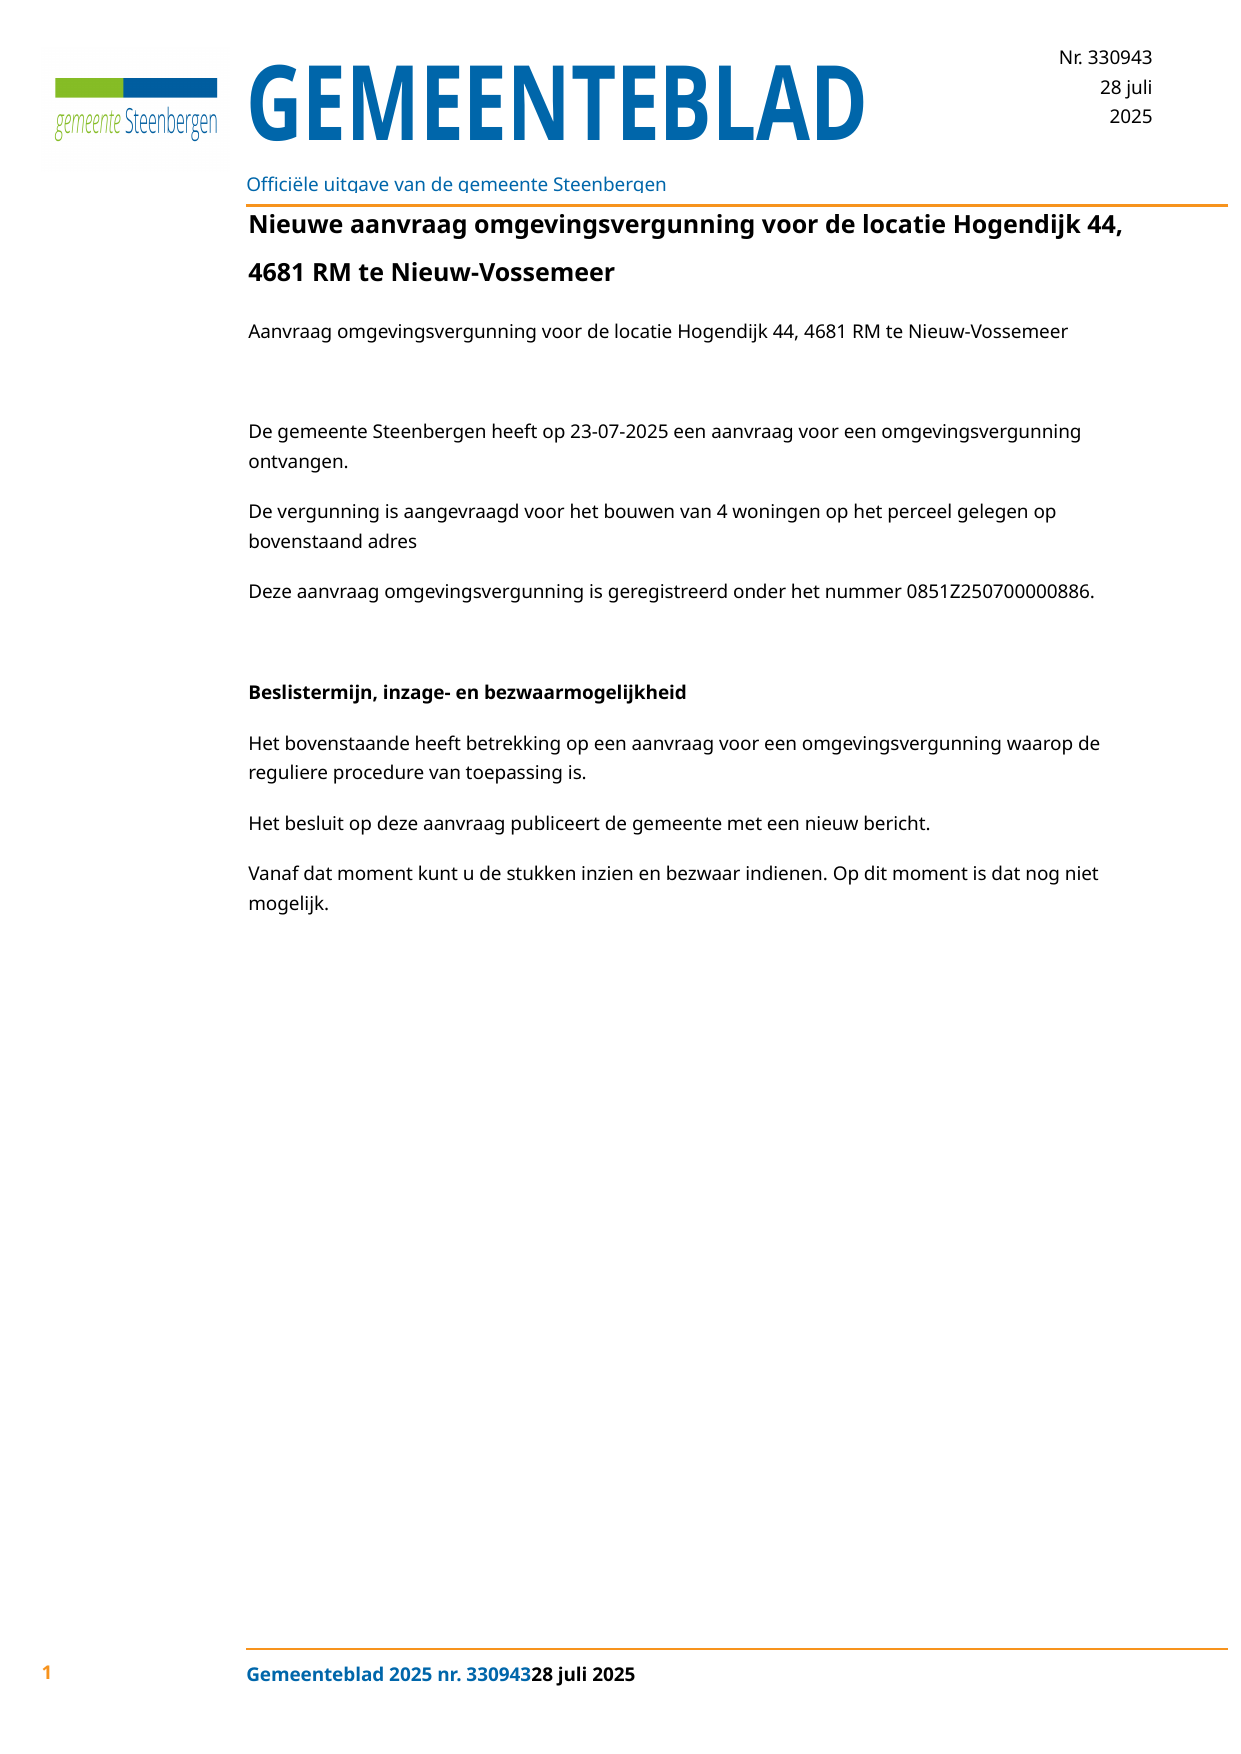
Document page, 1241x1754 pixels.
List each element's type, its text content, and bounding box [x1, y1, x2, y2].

picture [41, 47, 231, 172]
text Het bovenstaande heeft betrekking op een aanvraag voor een omgevingsvergunning waarop de reguliere procedure van toepassing is. [248, 730, 1152, 785]
text Deze aanvraag omgevingsvergunning is geregistreerd onder het nummer 0851Z250700000886. [248, 579, 1152, 604]
text Aanvraag omgevingsvergunning voor de locatie Hogendijk 44, 4681 RM te Nieuw-Vossemeer [248, 318, 1152, 344]
text Nieuwe aanvraag omgevingsvergunning voor de locatie Hogendijk 44, 4681 RM te Nieuw-Vossemeer [248, 207, 1152, 288]
text Het besluit op deze aanvraag publiceert de gemeente met een nieuw bericht. [248, 810, 1152, 836]
text De gemeente Steenbergen heeft op 23-07-2025 een aanvraag voor een omgevingsvergunning ontvangen. [248, 419, 1152, 474]
text Beslistermijn, inzage- en bezwaarmogelijkheid [248, 679, 1152, 705]
text Vanaf dat moment kunt u de stukken inzien en bezwaar indienen. Op dit moment is dat nog niet mogelijk. [248, 860, 1152, 916]
text De vergunning is aangevraagd voor het bouwen van 4 woningen op het perceel gelegen op bovenstaand adres [248, 499, 1152, 554]
